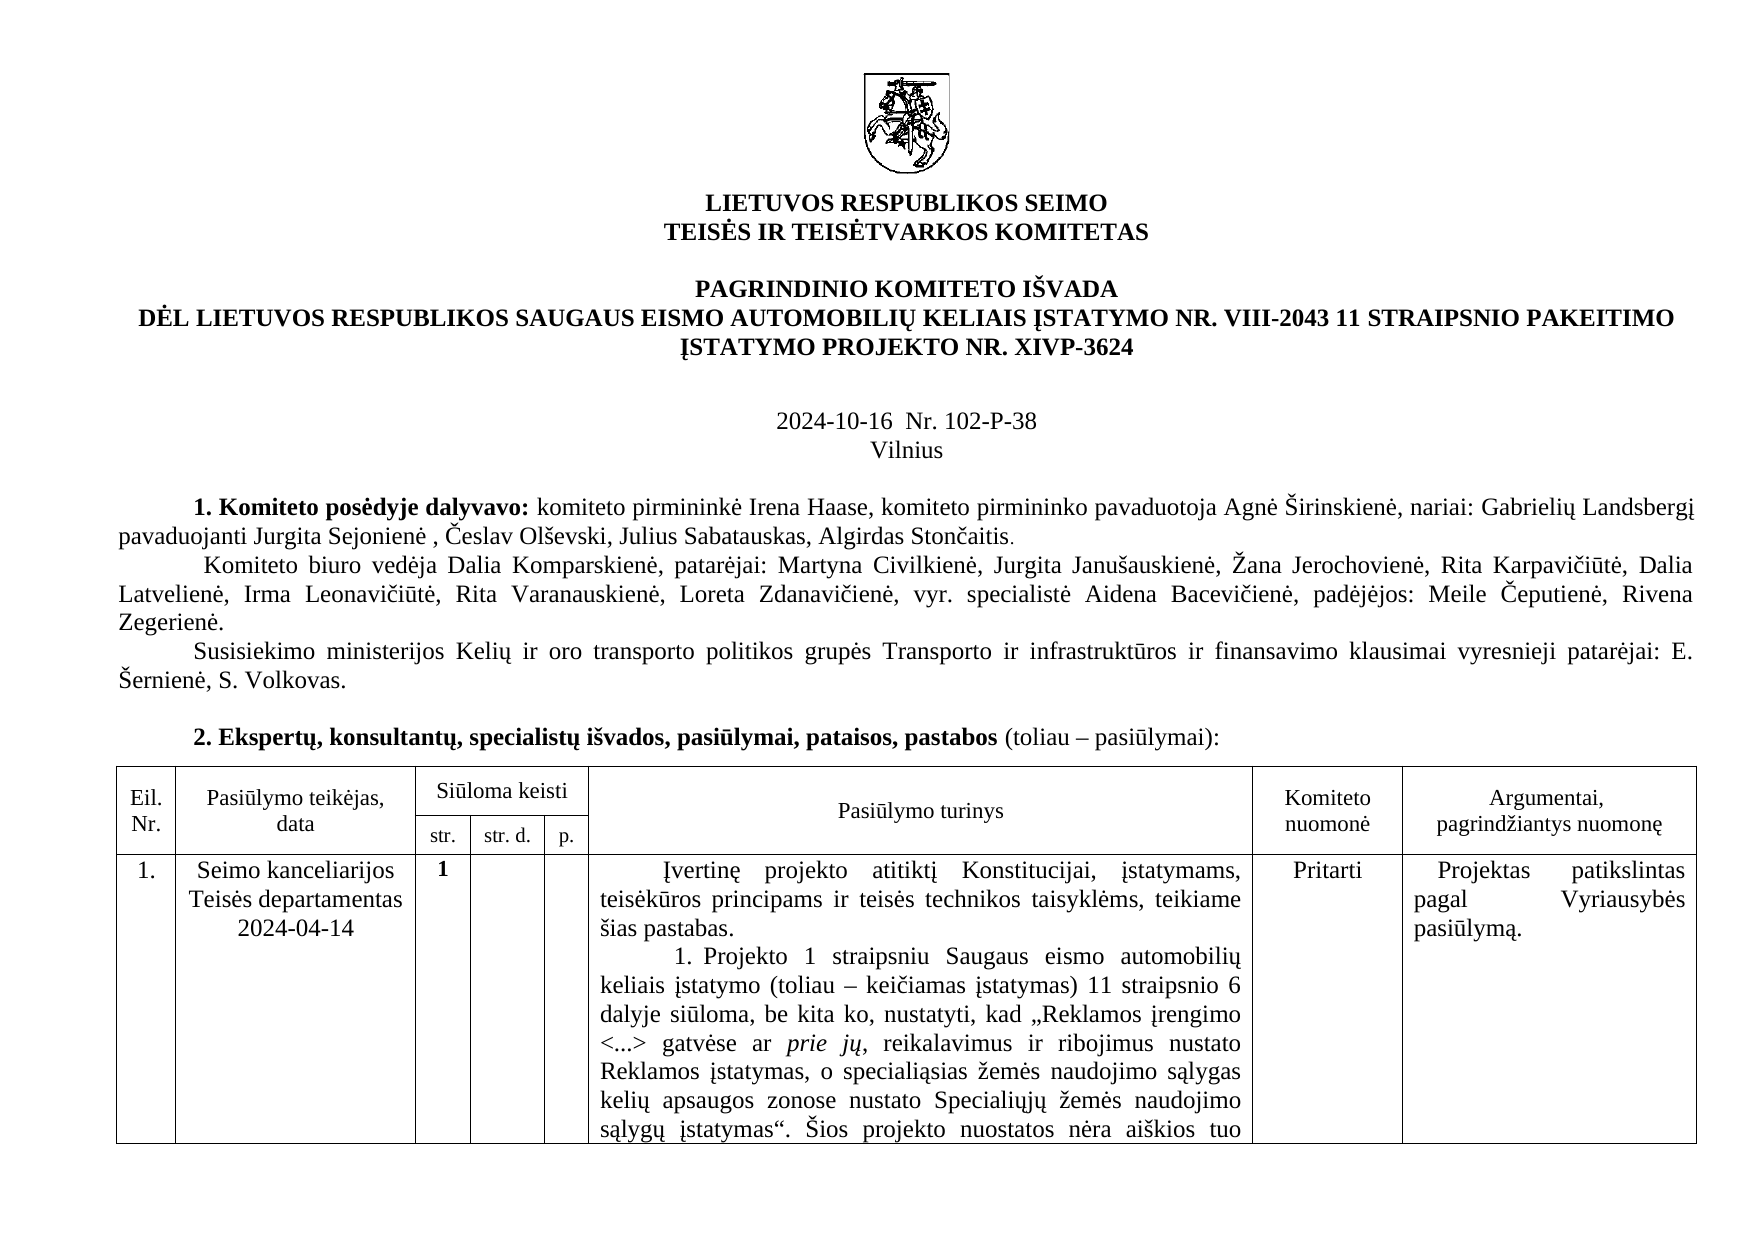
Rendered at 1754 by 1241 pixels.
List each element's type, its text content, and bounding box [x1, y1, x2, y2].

table_cell str. [416, 816, 470, 854]
table_cell [471, 855, 544, 1143]
subtitle DĖL LIETUVOS RESPUBLIKOS Saugaus eismo automobilių keliais įstatymo Nr. VIII-2043 11 straipsnio pakeitimo įstatymo projektO Nr. XIVP-3624 [118, 303, 1695, 361]
table_header Komiteto nuomonė [1253, 767, 1402, 854]
table_header Pasiūlymo teikėjas, data [176, 767, 415, 854]
table_cell 1. [117, 855, 175, 1143]
table_header Siūloma keisti [416, 767, 588, 815]
table_cell Pritarti [1253, 855, 1402, 1143]
table_header Pasiūlymo turinys [589, 767, 1252, 854]
table_cell str. d. [471, 816, 544, 854]
subtitle 2. Ekspertų, konsultantų, specialistų išvados, pasiūlymai, pataisos, pastabos (toliau – pasiūlymai): [118, 722, 1695, 751]
text teisės ir teisėtvarkos komitetas [118, 217, 1695, 246]
text LIETUVOS RESPUBLIKOS SEIMO [118, 188, 1695, 217]
text Susisiekimo ministerijos Kelių ir oro transporto politikos grupės Transporto ir infrastruktūros ir finansavimo klausimai vyresnieji patarėjai: E. Šernienė, S. Volkovas. [118, 636, 1695, 694]
table_cell p. [545, 816, 588, 854]
subtitle PAGRINDINIO KOMITETO IŠVADA [118, 274, 1695, 303]
text 2024-10-16 Nr. 102-P-38 [118, 406, 1695, 435]
table_cell Įvertinę projekto atitiktį Konstitucijai, įstatymams, teisėkūros principams ir teisės technikos taisyklėms, teikiame šias pastabas. Projekto 1 straipsniu Saugaus eismo automobilių keliais įstatymo (toliau – keičiamas įstatymas) 11 straipsnio 6 dalyje siūloma, be kita ko, nustatyti, kad „Reklamos įrengimo <...> gatvėse ar prie jų, reikalavimus ir ribojimus nustato Reklamos įstatymas, o specialiąsias žemės naudojimo sąlygas kelių apsaugos zonose nustato Specialiųjų žemės naudojimo sąlygų įstatymas“. Šios projekto nuostatos nėra aiškios tuo [589, 855, 1252, 1143]
table_cell Projektas patikslintas pagal Vyriausybės pasiūlymą. [1403, 855, 1696, 1143]
text Vilnius [118, 435, 1695, 464]
table_header Eil. Nr. [117, 767, 175, 854]
text 1. Komiteto posėdyje dalyvavo: komiteto pirmininkė Irena Haase, komiteto pirmininko pavaduotoja Agnė Širinskienė, nariai: Gabrielių Landsbergį pavaduojanti Jurgita Sejonienė , Česlav Olševski, Julius Sabatauskas, Algirdas Stončaitis. [118, 492, 1695, 550]
text Komiteto biuro vedėja Dalia Komparskienė, patarėjai: Martyna Civilkienė, Jurgita Janušauskienė, Žana Jerochovienė, Rita Karpavičiūtė, Dalia Latvelienė, Irma Leonavičiūtė, Rita Varanauskienė, Loreta Zdanavičienė, vyr. specialistė Aidena Bacevičienė, padėjėjos: Meile Čeputienė, Rivena Zegerienė. [118, 550, 1695, 636]
table_cell Seimo kanceliarijos Teisės departamentas 2024-04-14 [176, 855, 415, 1143]
table_cell [545, 855, 588, 1143]
table_cell 1 [416, 855, 470, 1143]
table_header Argumentai, pagrindžiantys nuomonę [1403, 767, 1696, 854]
